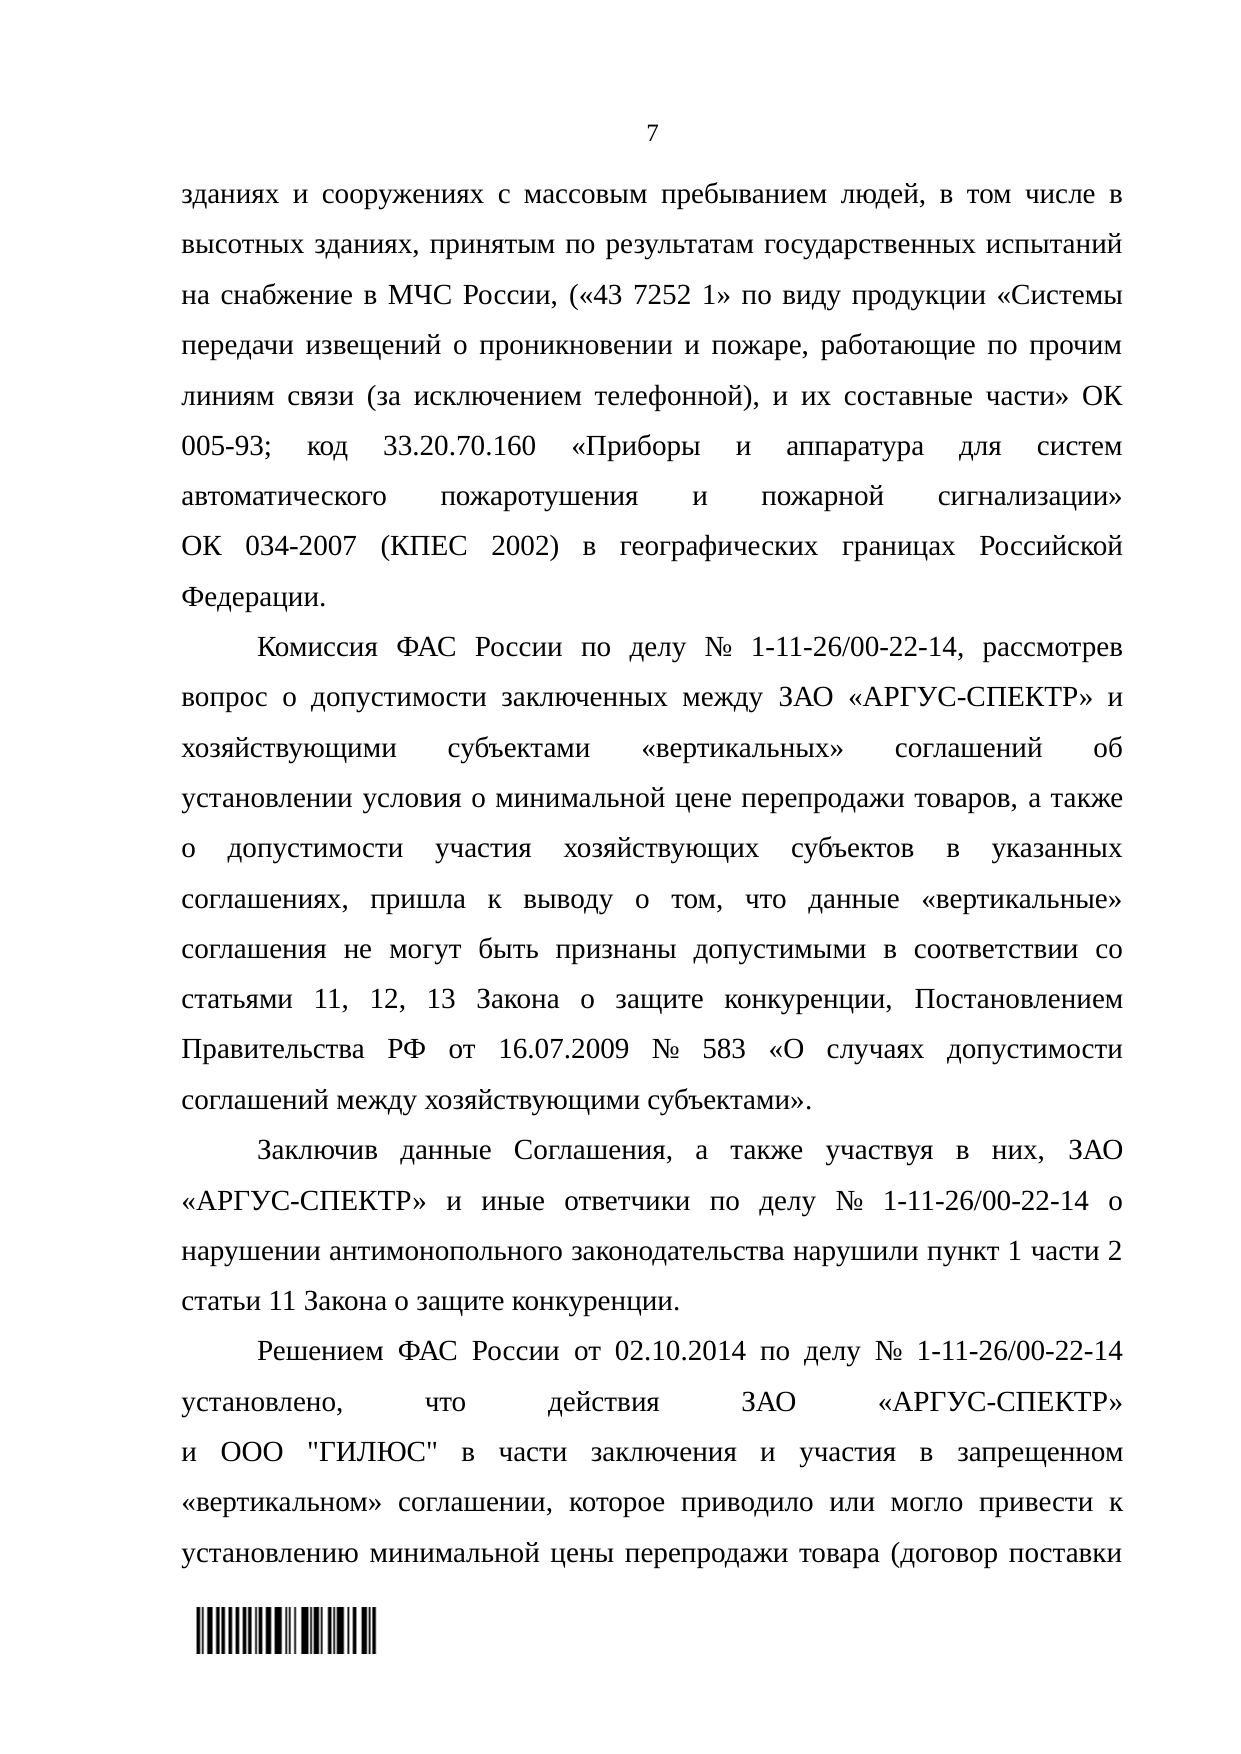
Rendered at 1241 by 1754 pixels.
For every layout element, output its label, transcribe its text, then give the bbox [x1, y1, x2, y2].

list зданиях и сооружениях с массовым пребыванием людей, в том числе в высотных зданиях, принятым по результатам государственных испытаний на снабжение в МЧС России, («43 7252 1» по виду продукции «Системы передачи извещений о проникновении и пожаре, работающие по прочим линиям связи (за исключением телефонной), и их составные части» ОК 005-93; код 33.20.70.160 «Приборы и аппаратура для систем автоматического пожаротушения и пожарной сигнализации» ОК 034-2007 (КПЕС 2002) в географических границах Российской Федерации. [181, 176, 1123, 612]
text Решением ФАС России от 02.10.2014 по делу № 1-11-26/00-22-14 установлено, что действия ЗАО «АРГУС-СПЕКТР» и ООО "ГИЛЮС" в части заключения и участия в запрещенном «вертикальном» соглашении, которое приводило или могло привести к установлению минимальной цены перепродажи товара (договор поставки [181, 1333, 1123, 1568]
text Комиссия ФАС России по делу № 1-11-26/00-22-14, рассмотрев вопрос о допустимости заключенных между ЗАО «АРГУС-СПЕКТР» и хозяйствующими субъектами «вертикальных» соглашений об установлении условия о минимальной цене перепродажи товаров, а также о допустимости участия хозяйствующих субъектов в указанных соглашениях, пришла к выводу о том, что данные «вертикальные» соглашения не могут быть признаны допустимыми в соответствии со статьями 11, 12, 13 Закона о защите конкуренции, Постановлением Правительства РФ от 16.07.2009 № 583 «О случаях допустимости соглашений между хозяйствующими субъектами». [181, 629, 1123, 1116]
text Заключив данные Соглашения, а также участвуя в них, ЗАО «АРГУС-СПЕКТР» и иные ответчики по делу № 1-11-26/00-22-14 о нарушении антимонопольного законодательства нарушили пункт 1 части 2 статьи 11 Закона о защите конкуренции. [181, 1132, 1123, 1317]
picture [181, 1607, 394, 1654]
